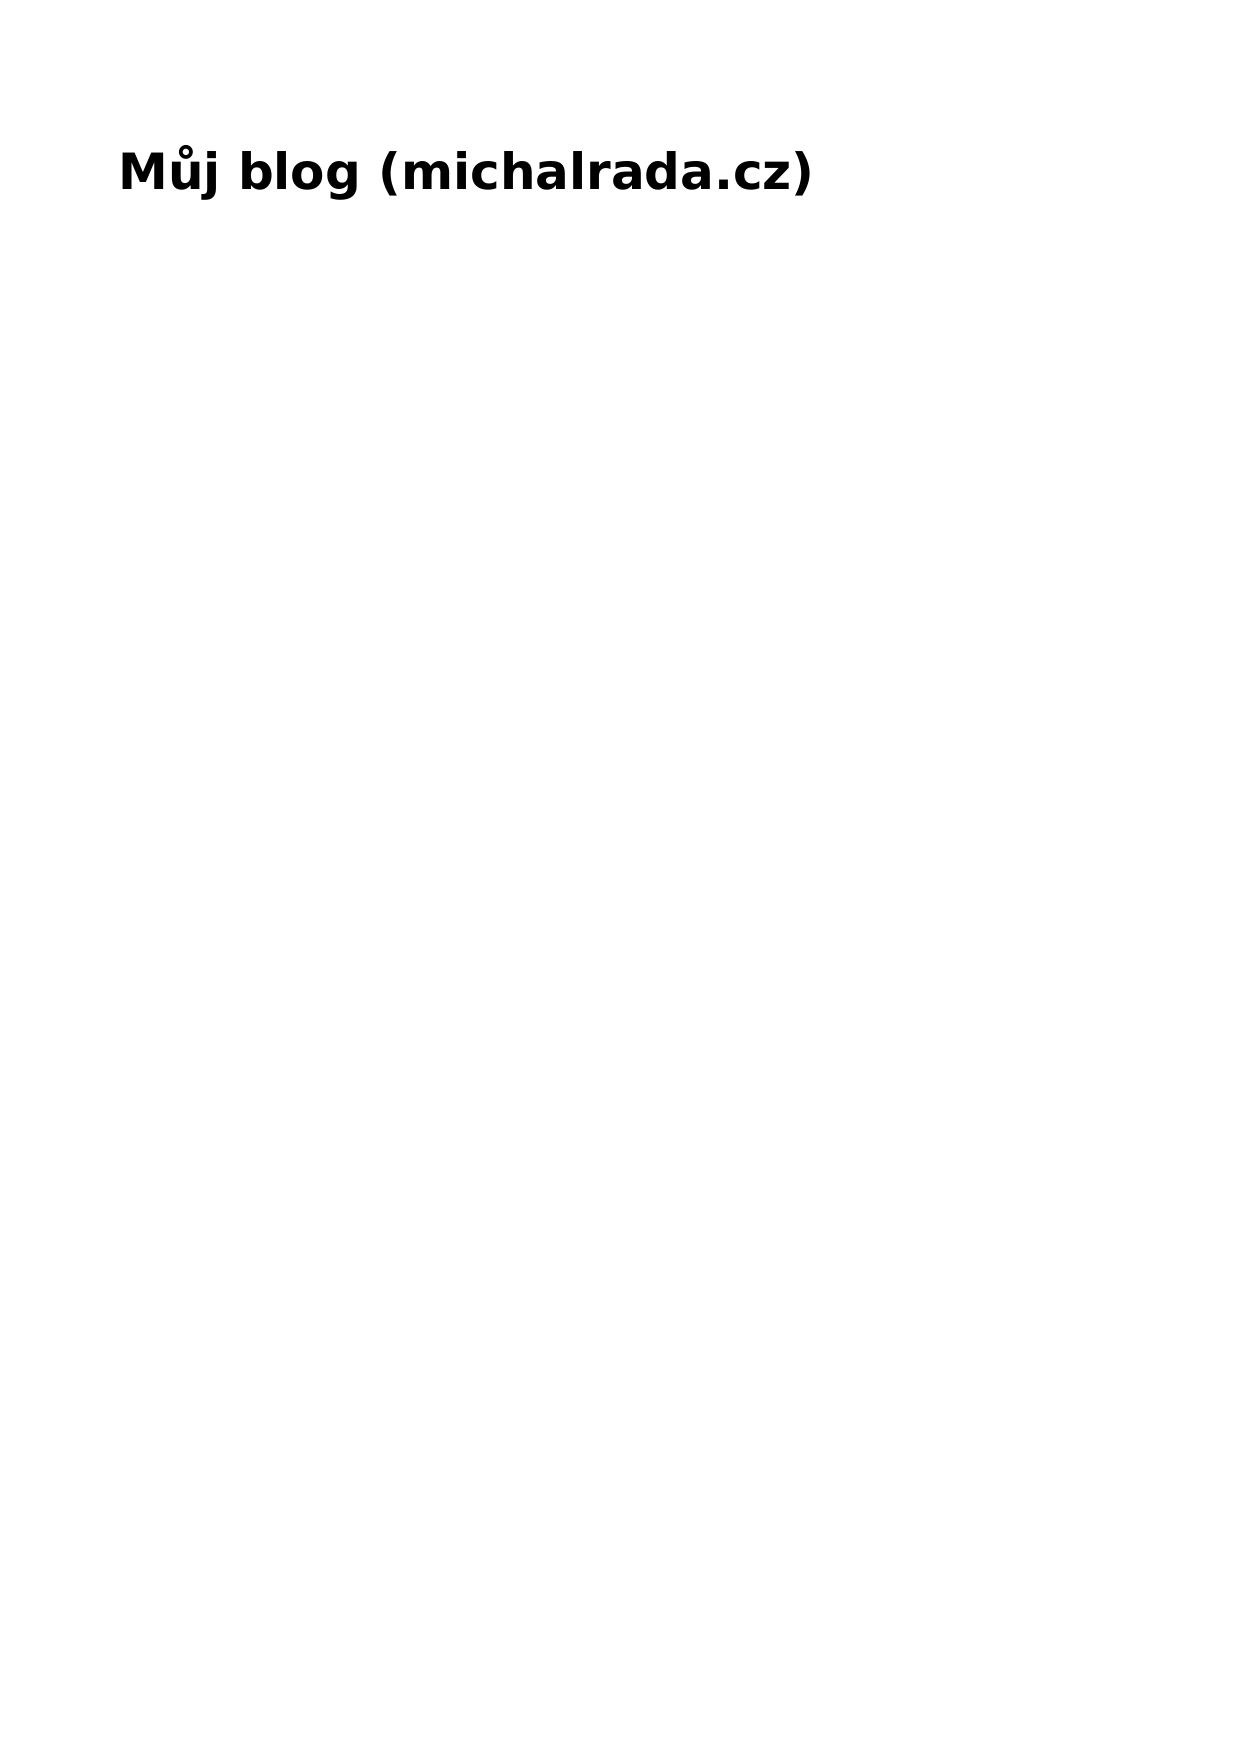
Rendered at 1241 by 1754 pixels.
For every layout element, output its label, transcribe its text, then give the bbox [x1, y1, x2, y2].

subtitle Můj blog (michalrada.cz) [118, 143, 1122, 201]
